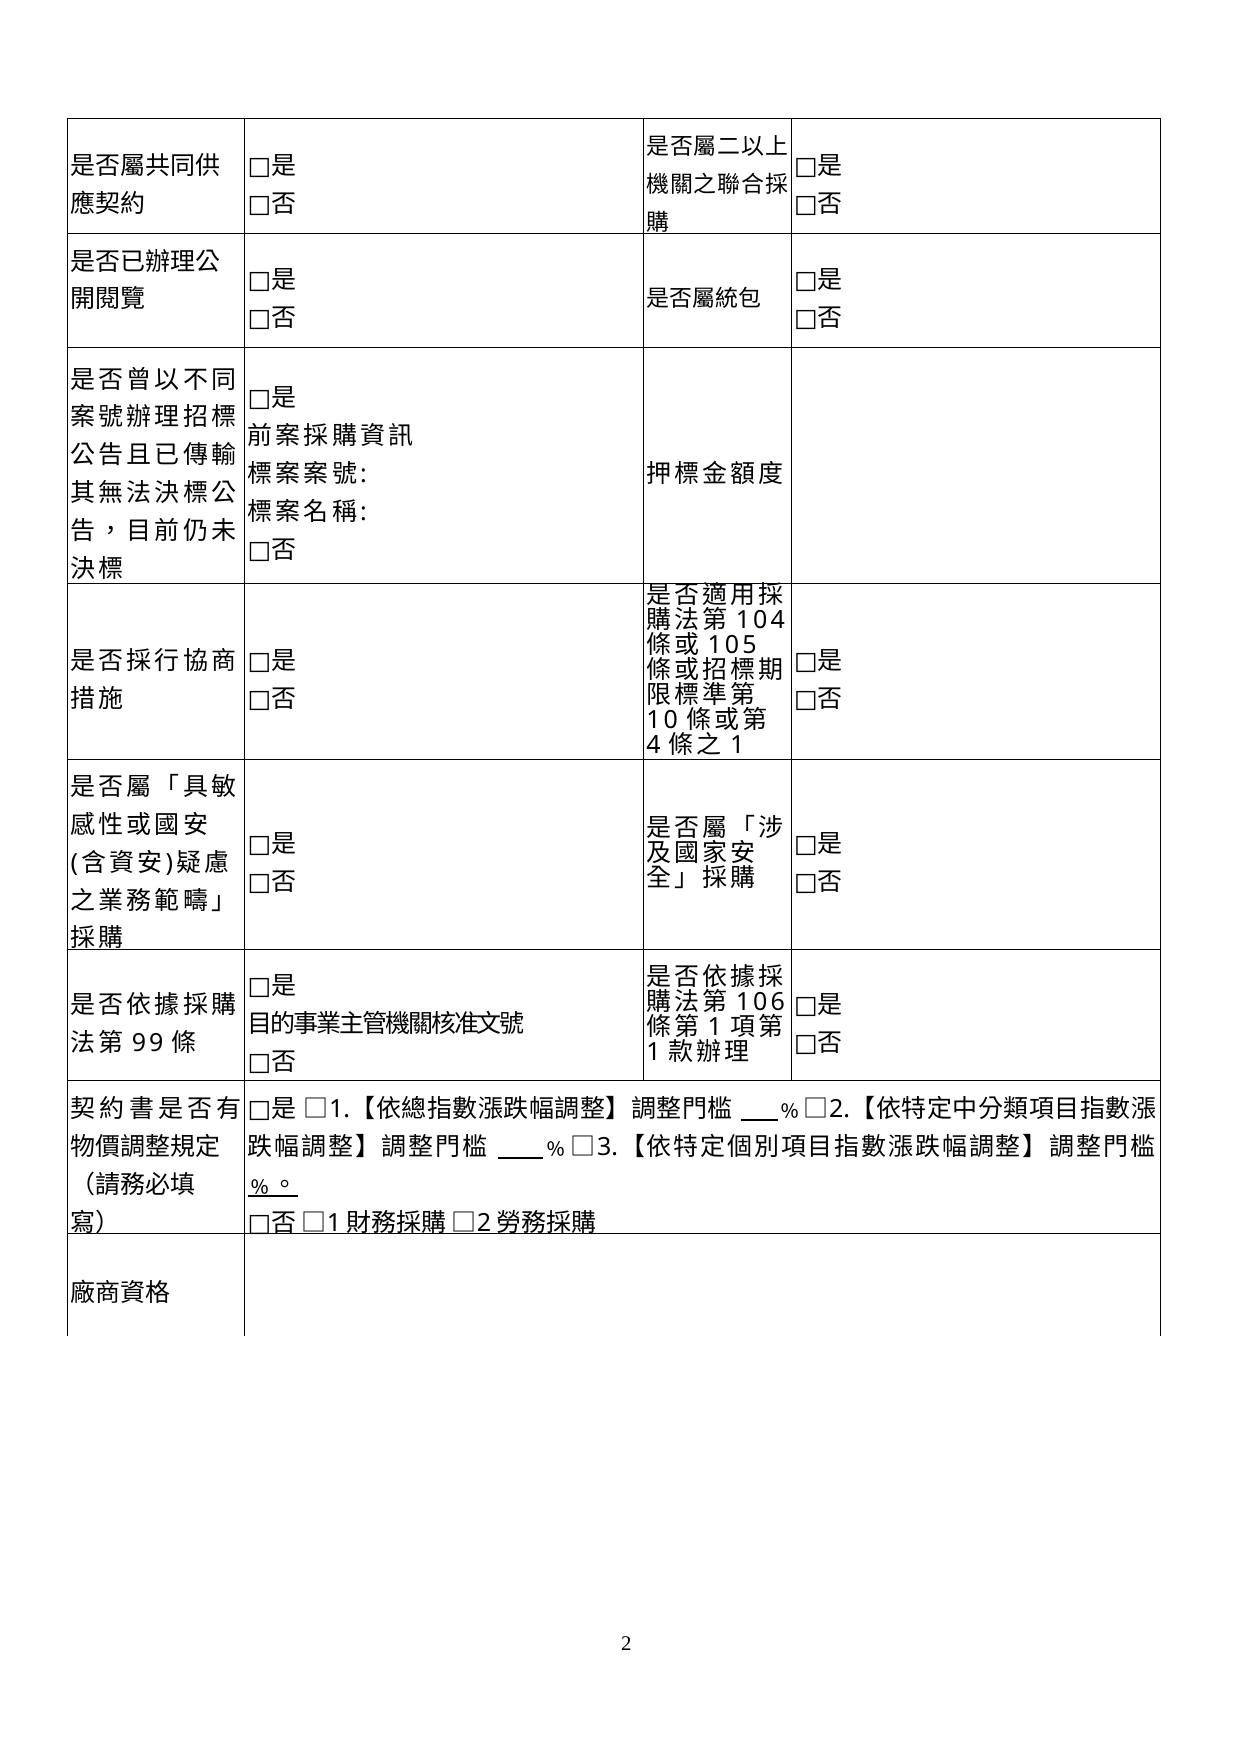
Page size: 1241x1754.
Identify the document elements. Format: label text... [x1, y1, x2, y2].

table_cell 是否屬二以上機關之聯合採購 [644, 119, 791, 233]
table_cell □是 □否 [245, 119, 643, 233]
table_cell □是 □否 [792, 950, 1160, 1080]
table_cell 是否依據採購法第106條第1項第1款辦理 [644, 950, 791, 1080]
table_cell □是 □否 [792, 760, 1160, 948]
table_cell 是否屬共同供應契約 [68, 119, 244, 233]
table_cell 契約書是否有物價調整規定 （請務必填寫） [68, 1081, 244, 1233]
table_cell 是否採行協商措施 [68, 584, 244, 758]
table_cell 是否適用採購法第104條或105條或招標期限標準第10條或第4條之1 [644, 584, 791, 758]
table_cell 是否屬統包 [644, 234, 791, 347]
table_cell 是否屬「涉及國家安全」採購 [644, 760, 791, 948]
table_cell 是否屬「具敏感性或國安(含資安)疑慮之業務範疇」採購 [68, 760, 244, 948]
table_cell 是否已辦理公開閱覽 [68, 234, 244, 347]
table_cell 是否依據採購法第99條 [68, 950, 244, 1080]
table_cell □是 □否 [245, 760, 643, 948]
table_cell □是 □否 [245, 584, 643, 758]
table_cell [792, 348, 1160, 582]
table_cell □是 □否 [245, 234, 643, 347]
table_cell □是 □否 [792, 234, 1160, 347]
table_cell □是 目的事業主管機關核准文號 □否 [245, 950, 643, 1080]
table_cell □是 □否 [792, 584, 1160, 758]
table_cell 押標金額度 [644, 348, 791, 582]
table_cell 廠商資格 [68, 1234, 244, 1336]
table_cell □是 □否 [792, 119, 1160, 233]
table_cell 是否曾以不同案號辦理招標公告且已傳輸其無法決標公告，目前仍未決標 [68, 348, 244, 582]
table_cell [245, 1234, 1160, 1336]
table_cell □是 前案採購資訊 標案案號: 標案名稱: □否 [245, 348, 643, 582]
table_cell □是 □1.【依總指數漲跌幅調整】調整門槛 ﹪□2.【依特定中分類項目指數漲跌幅調整】調整門槛 ﹪□3.【依特定個別項目指數漲跌幅調整】調整門槛 ﹪。 □否 □1財務採購 □2勞務採購 [245, 1081, 1160, 1233]
